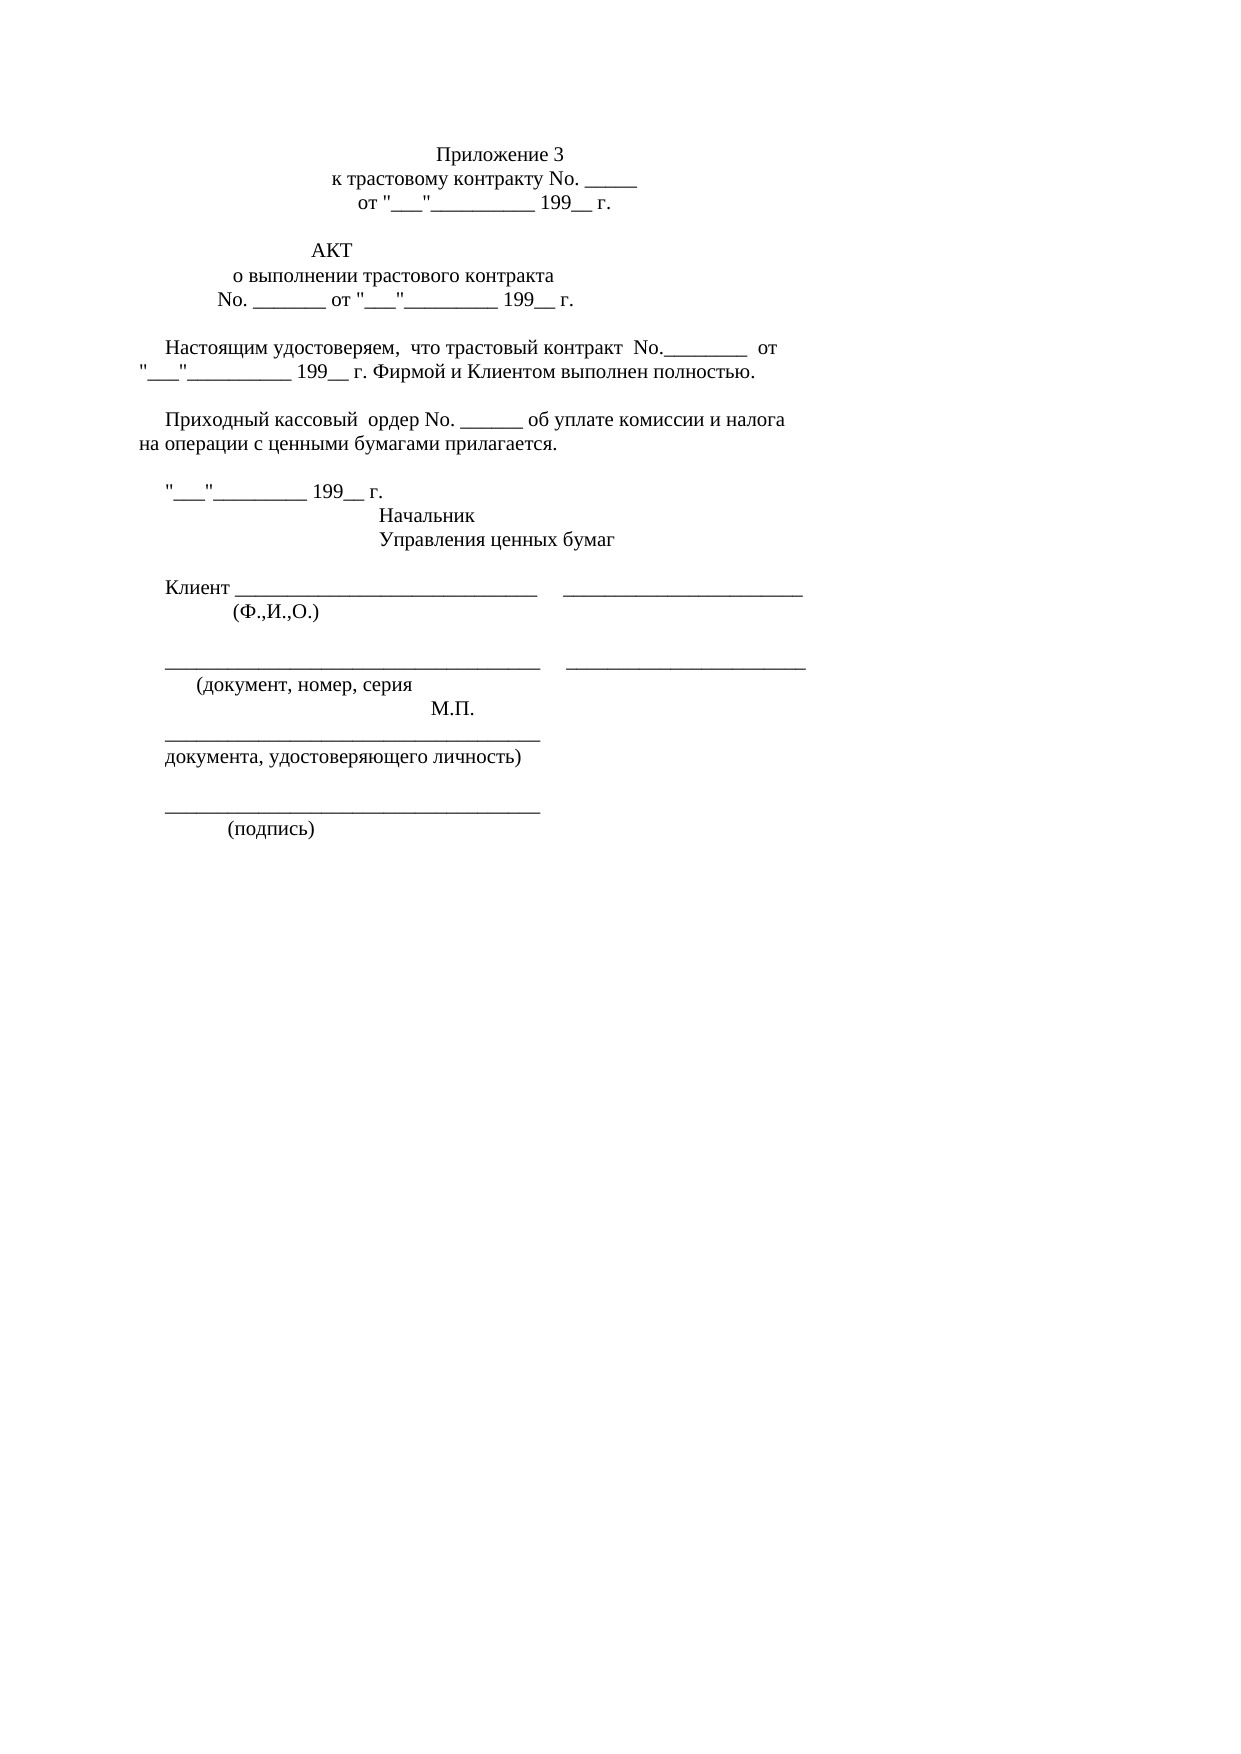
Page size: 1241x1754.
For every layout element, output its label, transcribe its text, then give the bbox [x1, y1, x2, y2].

text документа, удостоверяющего личность) [118, 744, 1122, 768]
text (документ, номер, серия [118, 672, 1122, 696]
text "___"_________ 199__ г. [118, 479, 1122, 503]
text М.П. [118, 696, 1122, 720]
text ____________________________________ [118, 720, 1122, 744]
text Начальник [118, 503, 1122, 527]
text (подпись) [118, 816, 1122, 840]
text No. _______ от "___"_________ 199__ г. [118, 287, 1122, 311]
text (Ф.,И.,О.) [118, 599, 1122, 623]
text АКТ [118, 238, 1122, 262]
text ____________________________________ [118, 792, 1122, 816]
text к трастовому контракту No. _____ [118, 166, 1122, 190]
text ____________________________________ _______________________ [118, 647, 1122, 672]
text на операции с ценными бумагами прилагается. [118, 431, 1122, 455]
text Настоящим удостоверяем, что трастовый контракт No.________ от [118, 335, 1122, 359]
text Приходный кассовый ордер No. ______ об уплате комиссии и налога [118, 407, 1122, 431]
text Приложение 3 [118, 142, 1122, 166]
text от "___"__________ 199__ г. [118, 190, 1122, 214]
text "___"__________ 199__ г. Фирмой и Клиентом выполнен полностью. [118, 359, 1122, 383]
text Управления ценных бумаг [118, 527, 1122, 551]
text о выполнении трастового контракта [118, 262, 1122, 287]
text Клиент _____________________________ _______________________ [118, 575, 1122, 599]
